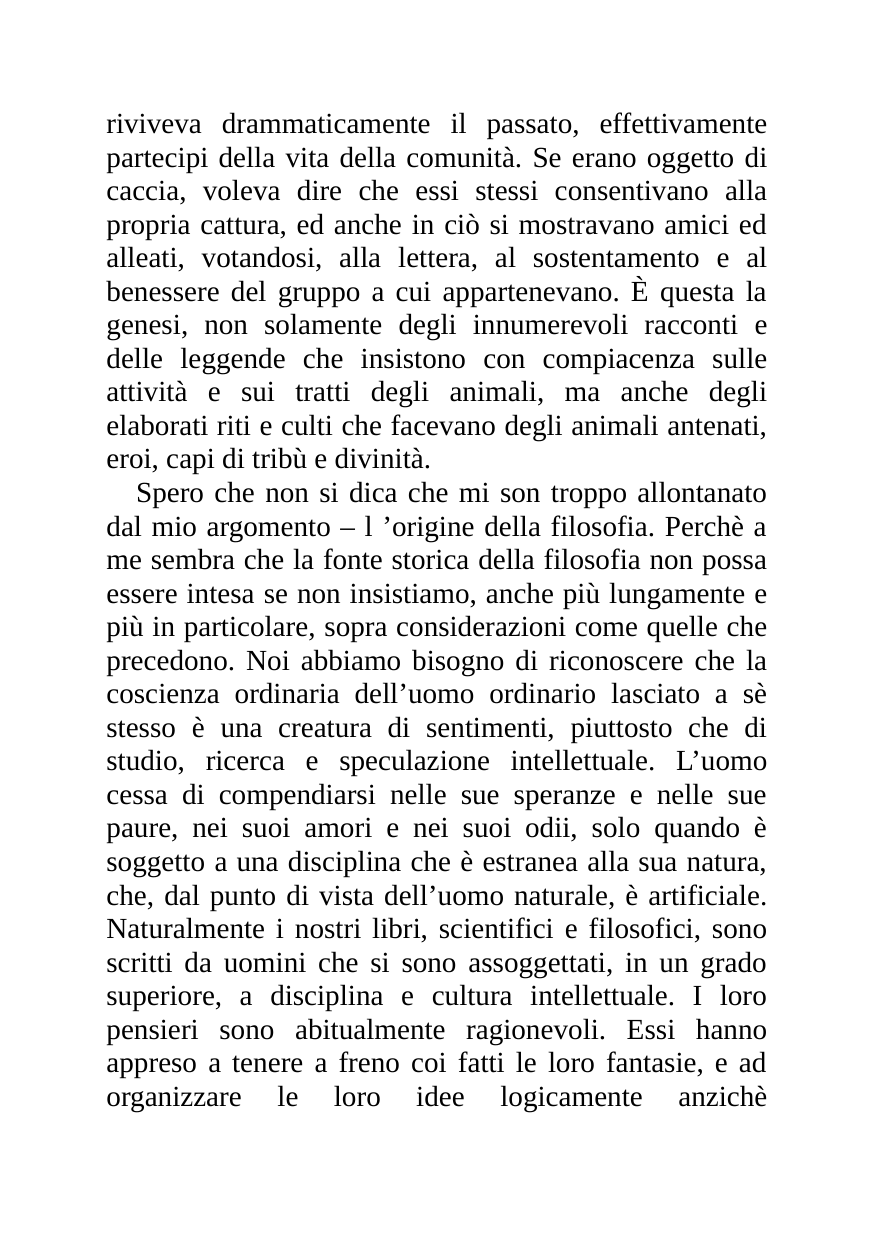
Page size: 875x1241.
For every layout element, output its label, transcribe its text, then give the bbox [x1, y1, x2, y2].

text riviveva drammaticamente il passato, effettivamente partecipi della vita della comunità. Se erano oggetto di caccia, voleva dire che essi stessi consentivano alla propria cattura, ed anche in ciò si mostravano amici ed alleati, votandosi, alla lettera, al sostentamento e al benessere del gruppo a cui appartenevano. È questa la genesi, non solamente degli innumerevoli racconti e delle leggende che insistono con compiacenza sulle attività e sui tratti degli animali, ma anche degli elaborati riti e culti che facevano degli animali antenati, eroi, capi di tribù e divinità. [106, 106, 768, 475]
text Spero che non si dica che mi son troppo allontanato dal mio argomento – l ’origine della filosofia. Perchè a me sembra che la fonte storica della filosofia non possa essere intesa se non insistiamo, anche più lungamente e più in particolare, sopra considerazioni come quelle che precedono. Noi abbiamo bisogno di riconoscere che la coscienza ordinaria dell’uomo ordinario lasciato a sè stesso è una creatura di sentimenti, piuttosto che di studio, ricerca e speculazione intellettuale. L’uomo cessa di compendiarsi nelle sue speranze e nelle sue paure, nei suoi amori e nei suoi odii, solo quando è soggetto a una disciplina che è estranea alla sua natura, che, dal punto di vista dell’uomo naturale, è artificiale. Naturalmente i nostri libri, scientifici e filosofici, sono scritti da uomini che si sono assoggettati, in un grado superiore, a disciplina e cultura intellettuale. I loro pensieri sono abitualmente ragionevoli. Essi hanno appreso a tenere a freno coi fatti le loro fantasie, e ad organizzare le loro idee logicamente anzichè [106, 475, 768, 1112]
